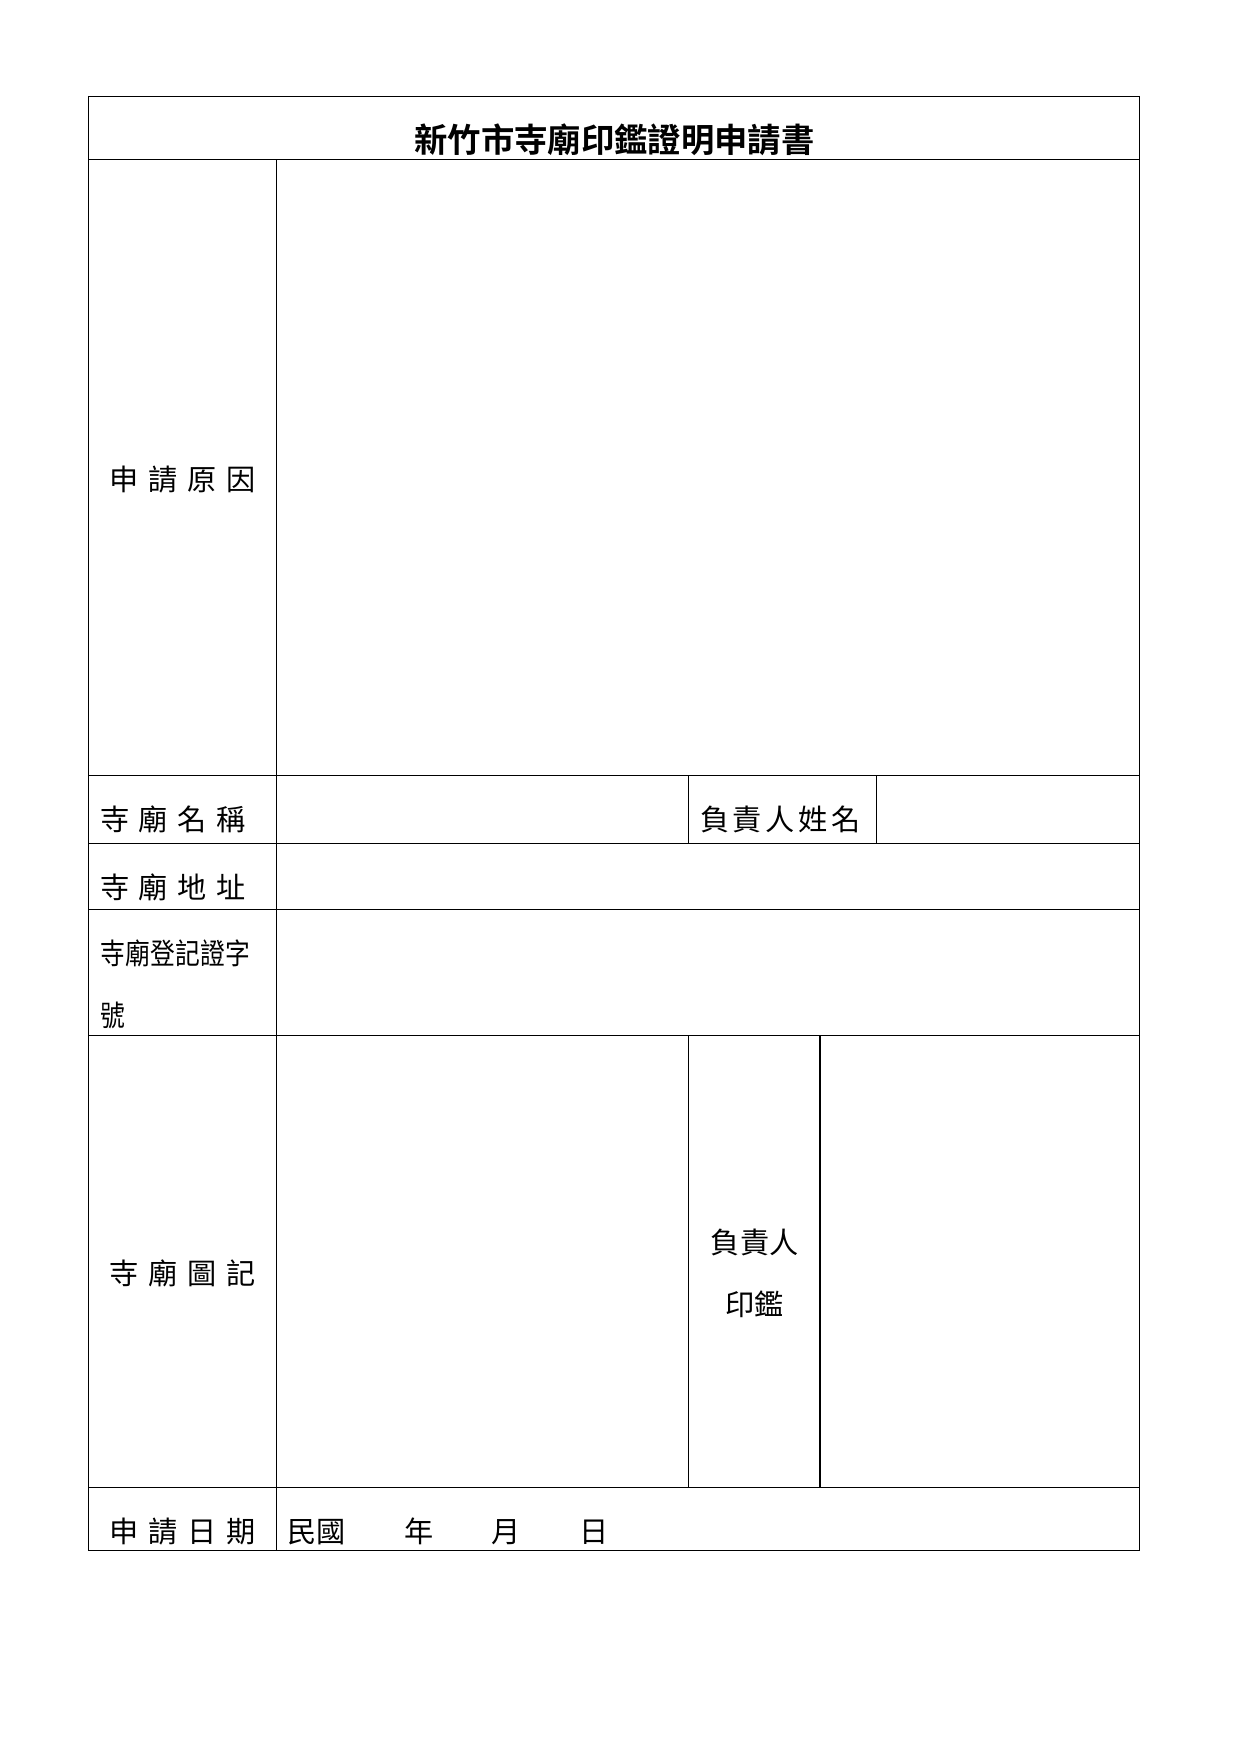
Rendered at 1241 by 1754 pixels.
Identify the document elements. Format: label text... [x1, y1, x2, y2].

table_cell 負責人 印鑑 [689, 1036, 819, 1487]
table_cell 寺廟圖記 [89, 1036, 276, 1487]
table_cell 民國 年 月 日 [277, 1488, 1139, 1550]
table_cell 寺廟地址 [89, 844, 276, 909]
table_cell OOO [877, 776, 1139, 843]
table_cell 新竹市O區OOO路OOO巷OOO號 [277, 844, 1139, 909]
table_cell 竹市登字第000號 [277, 910, 1139, 1035]
table_cell [277, 1036, 688, 1487]
table_cell [821, 1036, 1139, 1487]
table_header 新竹市寺廟印鑑證明申請書 [89, 97, 1139, 159]
table_cell 本寺廟於111年1月12日取得聚吉段114-1、114-3、114-45土地國有財產署標租權利，現為土地測試汙染作業，申請OO寺廟印鑑證明O份。 [277, 160, 1139, 775]
table_cell 負責人姓名 [689, 776, 876, 843]
table_cell OOO [277, 776, 688, 843]
table_cell 寺廟名稱 [89, 776, 276, 843]
table_cell 寺廟登記證字號 [89, 910, 276, 1035]
table_cell 申請日期 [89, 1488, 276, 1550]
table_cell 申請原因 [89, 160, 276, 775]
